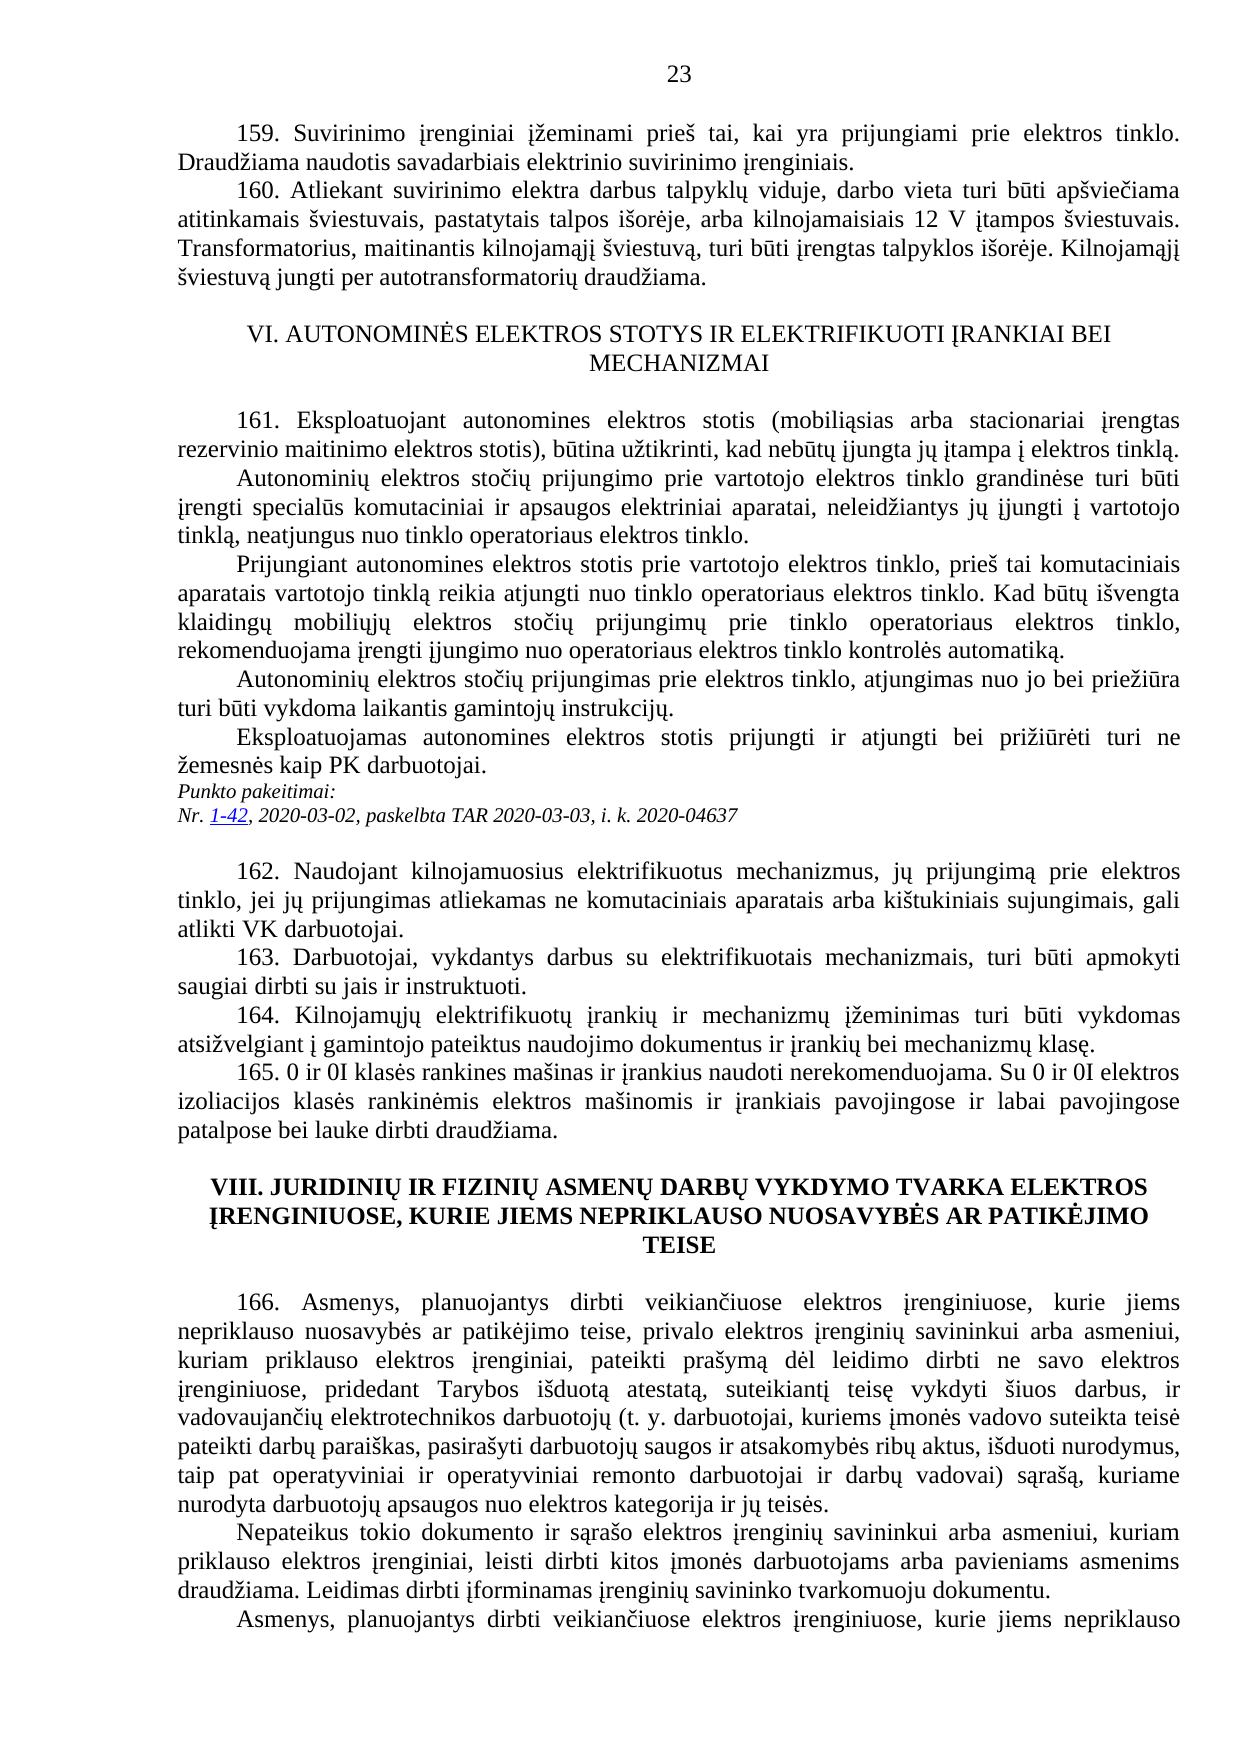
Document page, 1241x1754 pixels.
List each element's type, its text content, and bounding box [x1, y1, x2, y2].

text 166. Asmenys, planuojantys dirbti veikiančiuose elektros įrenginiuose, kurie jiems nepriklauso nuosavybės ar patikėjimo teise, privalo elektros įrenginių savininkui arba asmeniui, kuriam priklauso elektros įrenginiai, pateikti prašymą dėl leidimo dirbti ne savo elektros įrenginiuose, pridedant Tarybos išduotą atestatą, suteikiantį teisę vykdyti šiuos darbus, ir vadovaujančių elektrotechnikos darbuotojų (t. y. darbuotojai, kuriems įmonės vadovo suteikta teisė pateikti darbų paraiškas, pasirašyti darbuotojų saugos ir atsakomybės ribų aktus, išduoti nurodymus, taip pat operatyviniai ir operatyviniai remonto darbuotojai ir darbų vadovai) sąrašą, kuriame nurodyta darbuotojų apsaugos nuo elektros kategorija ir jų teisės. [177, 1287, 1181, 1517]
text VI. AUTONOMINĖS ELEKTROS STOTYS IR ELEKTRIFIKUOTI ĮRANKIAI BEI MECHANIZMAI [177, 319, 1181, 377]
text 159. Suvirinimo įrenginiai įžeminami prieš tai, kai yra prijungiami prie elektros tinklo. Draudžiama naudotis savadarbiais elektrinio suvirinimo įrenginiais. [177, 118, 1181, 176]
text Nr. 1-42, 2020-03-02, paskelbta TAR 2020-03-03, i. k. 2020-04637 [177, 803, 1181, 827]
text Autonominių elektros stočių prijungimas prie elektros tinklo, atjungimas nuo jo bei priežiūra turi būti vykdoma laikantis gamintojų instrukcijų. [177, 664, 1181, 722]
text 165. 0 ir 0I klasės rankines mašinas ir įrankius naudoti nerekomenduojama. Su 0 ir 0I elektros izoliacijos klasės rankinėmis elektros mašinomis ir įrankiais pavojingose ir labai pavojingose patalpose bei lauke dirbti draudžiama. [177, 1057, 1181, 1144]
text VIII. JURIDINIŲ IR FIZINIŲ ASMENŲ DARBŲ VYKDYMO TVARKA ELEKTROS ĮRENGINIUOSE, KURIE JIEMS NEPRIKLAUSO NUOSAVYBĖS AR PATIKĖJIMO TEISE [177, 1172, 1181, 1259]
text Prijungiant autonomines elektros stotis prie vartotojo elektros tinklo, prieš tai komutaciniais aparatais vartotojo tinklą reikia atjungti nuo tinklo operatoriaus elektros tinklo. Kad būtų išvengta klaidingų mobiliųjų elektros stočių prijungimų prie tinklo operatoriaus elektros tinklo, rekomenduojama įrengti įjungimo nuo operatoriaus elektros tinklo kontrolės automatiką. [177, 549, 1181, 664]
text Nepateikus tokio dokumento ir sąrašo elektros įrenginių savininkui arba asmeniui, kuriam priklauso elektros įrenginiai, leisti dirbti kitos įmonės darbuotojams arba pavieniams asmenims draudžiama. Leidimas dirbti įforminamas įrenginių savininko tvarkomuoju dokumentu. [177, 1517, 1181, 1604]
text Punkto pakeitimai: [177, 779, 1181, 803]
text 164. Kilnojamųjų elektrifikuotų įrankių ir mechanizmų įžeminimas turi būti vykdomas atsižvelgiant į gamintojo pateiktus naudojimo dokumentus ir įrankių bei mechanizmų klasę. [177, 1000, 1181, 1057]
text 161. Eksploatuojant autonomines elektros stotis (mobiliąsias arba stacionariai įrengtas rezervinio maitinimo elektros stotis), būtina užtikrinti, kad nebūtų įjungta jų įtampa į elektros tinklą. [177, 406, 1181, 463]
text 162. Naudojant kilnojamuosius elektrifikuotus mechanizmus, jų prijungimą prie elektros tinklo, jei jų prijungimas atliekamas ne komutaciniais aparatais arba kištukiniais sujungimais, gali atlikti VK darbuotojai. [177, 856, 1181, 942]
text Autonominių elektros stočių prijungimo prie vartotojo elektros tinklo grandinėse turi būti įrengti specialūs komutaciniai ir apsaugos elektriniai aparatai, neleidžiantys jų įjungti į vartotojo tinklą, neatjungus nuo tinklo operatoriaus elektros tinklo. [177, 463, 1181, 549]
text Eksploatuojamas autonomines elektros stotis prijungti ir atjungti bei prižiūrėti turi ne žemesnės kaip PK darbuotojai. [177, 722, 1181, 779]
text Asmenys, planuojantys dirbti veikiančiuose elektros įrenginiuose, kurie jiems nepriklauso [177, 1604, 1181, 1632]
text 163. Darbuotojai, vykdantys darbus su elektrifikuotais mechanizmais, turi būti apmokyti saugiai dirbti su jais ir instruktuoti. [177, 942, 1181, 1000]
text 160. Atliekant suvirinimo elektra darbus talpyklų viduje, darbo vieta turi būti apšviečiama atitinkamais šviestuvais, pastatytais talpos išorėje, arba kilnojamaisiais 12 V įtampos šviestuvais. Transformatorius, maitinantis kilnojamąjį šviestuvą, turi būti įrengtas talpyklos išorėje. Kilnojamąjį šviestuvą jungti per autotransformatorių draudžiama. [177, 176, 1181, 291]
